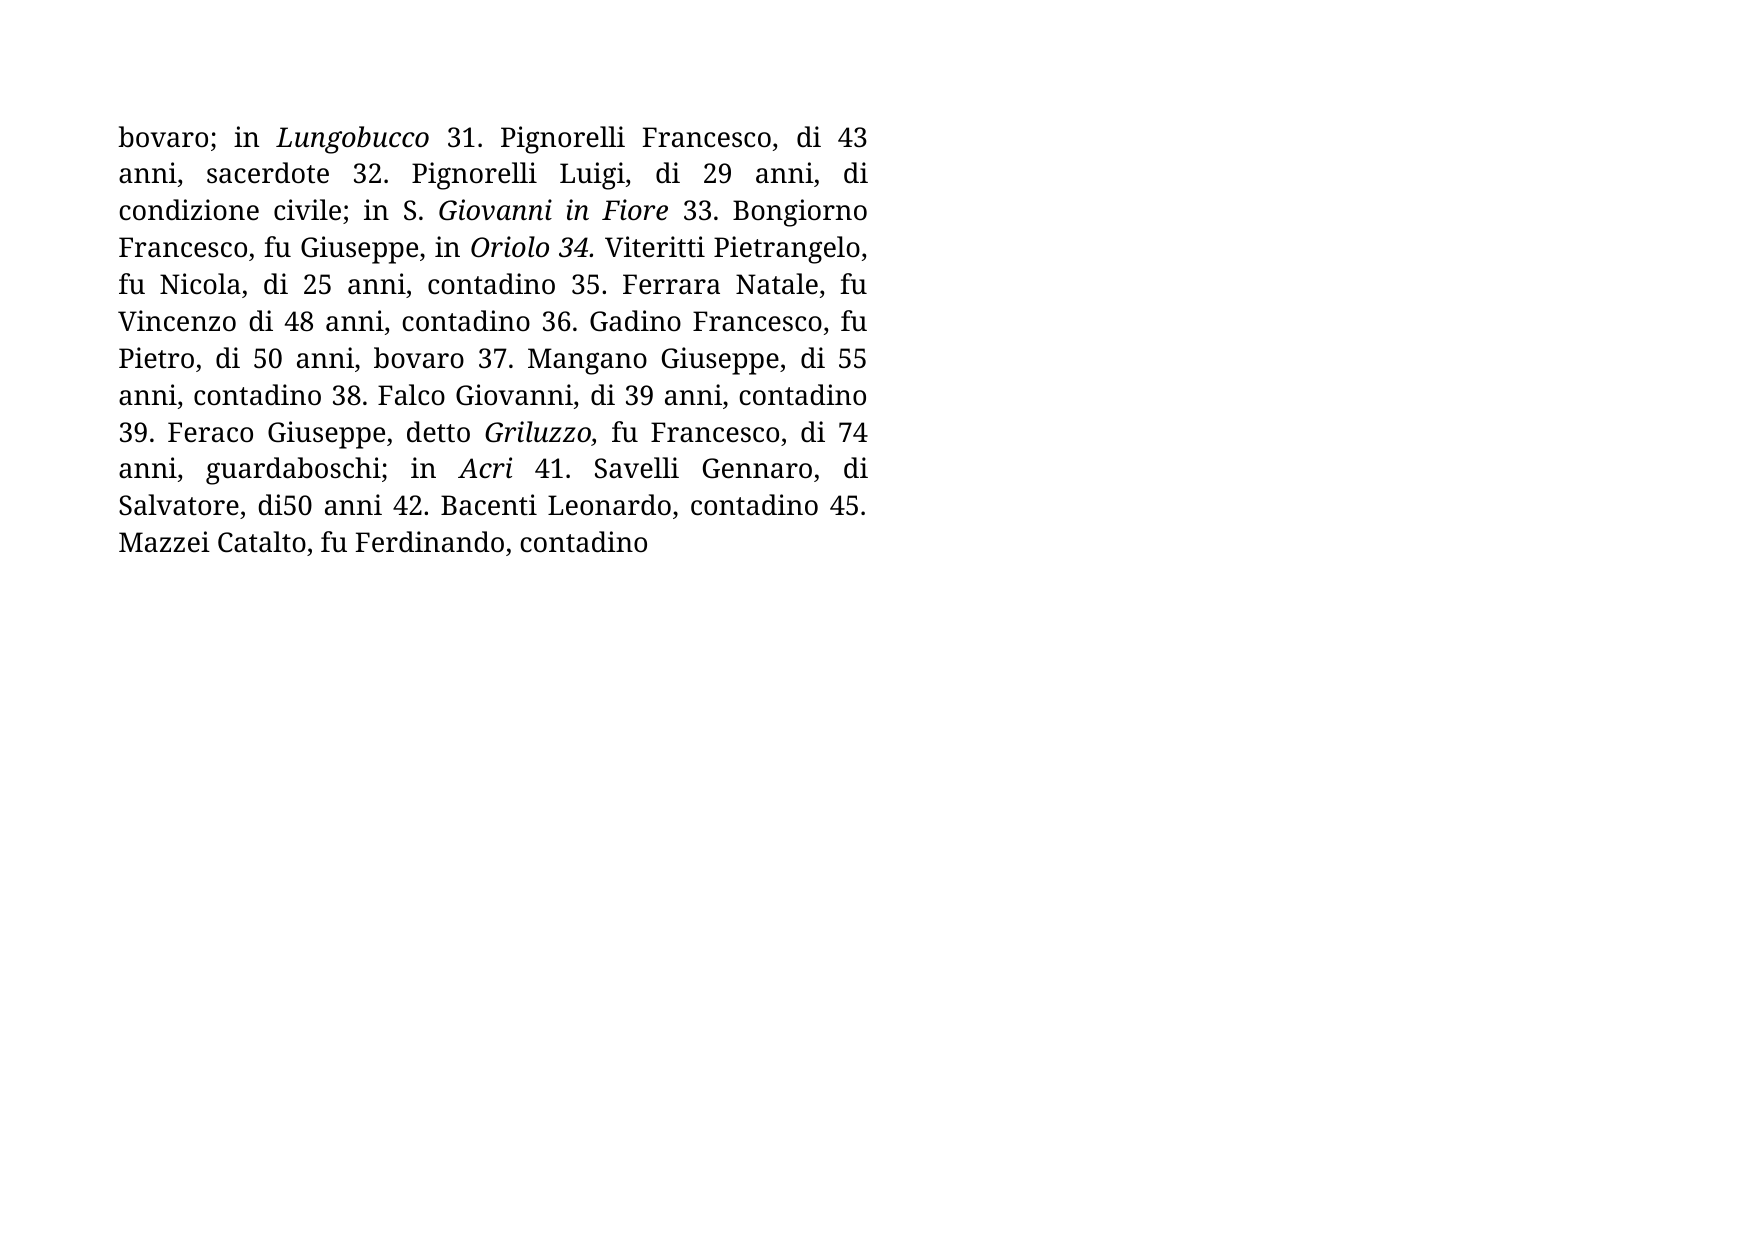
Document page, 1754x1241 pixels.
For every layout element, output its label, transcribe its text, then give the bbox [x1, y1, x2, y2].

text bovaro; in Lungobucco 31. Pignorelli Francesco, di 43 anni, sacerdote 32. Pignorelli Luigi, di 29 anni, di condizione civile; in S. Giovanni in Fiore 33. Bongiorno Francesco, fu Giuseppe, in Oriolo 34. Viteritti Pietrangelo, fu Nicola, di 25 anni, contadino 35. Ferrara Natale, fu Vincenzo di 48 anni, contadino 36. Gadino Francesco, fu Pietro, di 50 anni, bovaro 37. Mangano Giuseppe, di 55 anni, contadino 38. Falco Giovanni, di 39 anni, contadino 39. Feraco Giuseppe, detto Griluzzo, fu Francesco, di 74 anni, guardaboschi; in Acri 41. Savelli Gennaro, di Salvatore, di50 anni 42. Bacenti Leonardo, contadino 45. Mazzei Catalto, fu Ferdinando, contadino [118, 118, 868, 561]
